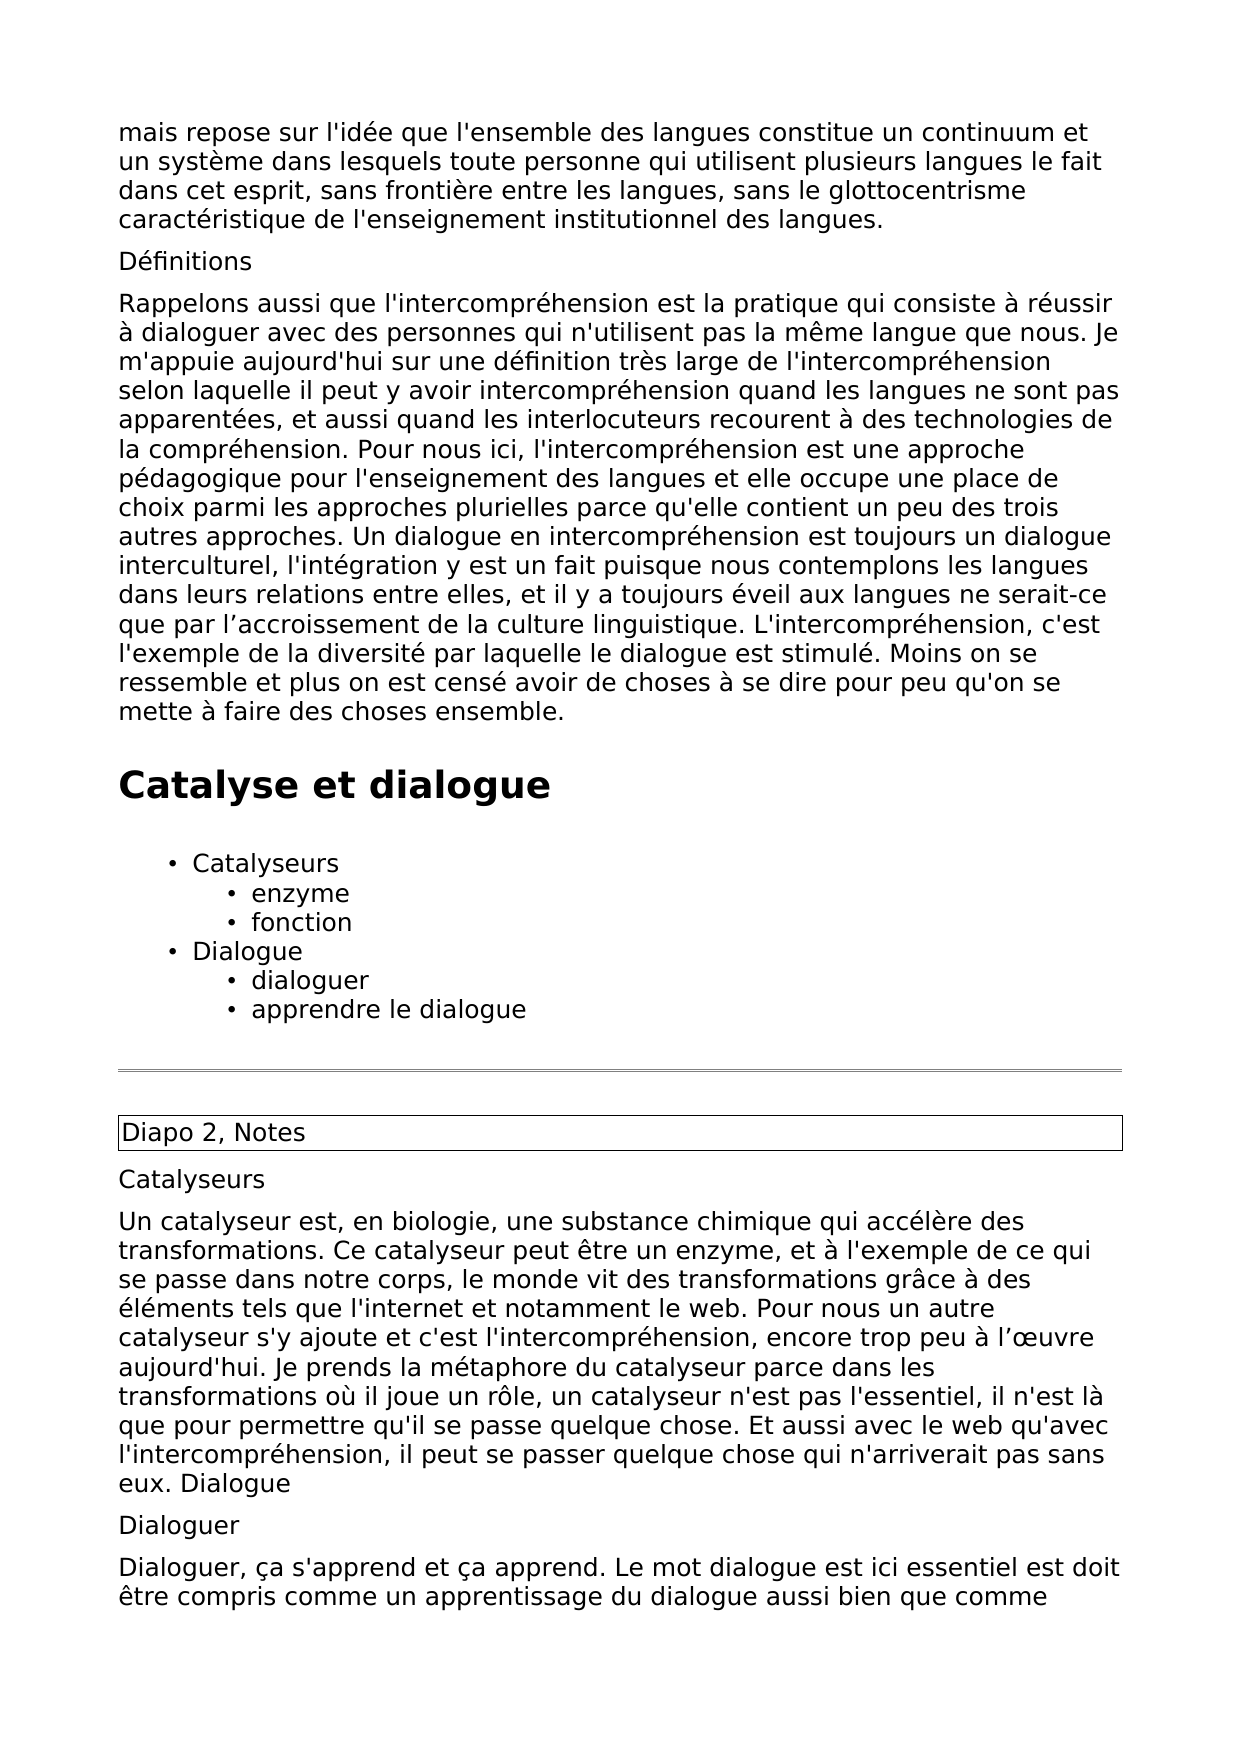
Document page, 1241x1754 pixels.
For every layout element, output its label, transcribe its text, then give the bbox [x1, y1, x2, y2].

text Rappelons aussi que l'intercompréhension est la pratique qui consiste à réussir à dialoguer avec des personnes qui n'utilisent pas la même langue que nous. Je m'appuie aujourd'hui sur une définition très large de l'intercompréhension selon laquelle il peut y avoir intercompréhension quand les langues ne sont pas apparentées, et aussi quand les interlocuteurs recourent à des technologies de la compréhension. Pour nous ici, l'intercompréhension est une approche pédagogique pour l'enseignement des langues et elle occupe une place de choix parmi les approches plurielles parce qu'elle contient un peu des trois autres approches. Un dialogue en intercompréhension est toujours un dialogue interculturel, l'intégration y est un fait puisque nous contemplons les langues dans leurs relations entre elles, et il y a toujours éveil aux langues ne serait-ce que par l’accroissement de la culture linguistique. L'intercompréhension, c'est l'exemple de la diversité par laquelle le dialogue est stimulé. Moins on se ressemble et plus on est censé avoir de choses à se dire pour peu qu'on se mette à faire des choses ensemble. [118, 289, 1122, 726]
list dialoguer [236, 966, 1122, 995]
text mais repose sur l'idée que l'ensemble des langues constitue un continuum et un système dans lesquels toute personne qui utilisent plusieurs langues le fait dans cet esprit, sans frontière entre les langues, sans le glottocentrisme caractéristique de l'enseignement institutionnel des langues. [118, 118, 1122, 235]
text Catalyseurs [118, 1165, 1122, 1194]
list fonction [236, 908, 1122, 937]
text Un catalyseur est, en biologie, une substance chimique qui accélère des transformations. Ce catalyseur peut être un enzyme, et à l'exemple de ce qui se passe dans notre corps, le monde vit des transformations grâce à des éléments tels que l'internet et notamment le web. Pour nous un autre catalyseur s'y ajoute et c'est l'intercompréhension, encore trop peu à l’œuvre aujourd'hui. Je prends la métaphore du catalyseur parce dans les transformations où il joue un rôle, un catalyseur n'est pas l'essentiel, il n'est là que pour permettre qu'il se passe quelque chose. Et aussi avec le web qu'avec l'intercompréhension, il peut se passer quelque chose qui n'arriverait pas sans eux. Dialogue [118, 1207, 1122, 1498]
list apprendre le dialogue [236, 995, 1122, 1024]
list enzyme [236, 879, 1122, 908]
text Dialoguer, ça s'apprend et ça apprend. Le mot dialogue est ici essentiel est doit être compris comme un apprentissage du dialogue aussi bien que comme [118, 1553, 1122, 1611]
list Catalyseurs [177, 849, 1122, 879]
text Dialoguer [118, 1511, 1122, 1540]
subtitle Catalyse et dialogue [118, 764, 1122, 808]
list Dialogue [177, 937, 1122, 966]
text Définitions [118, 247, 1122, 276]
table_header Diapo 2, Notes [119, 1116, 1122, 1150]
